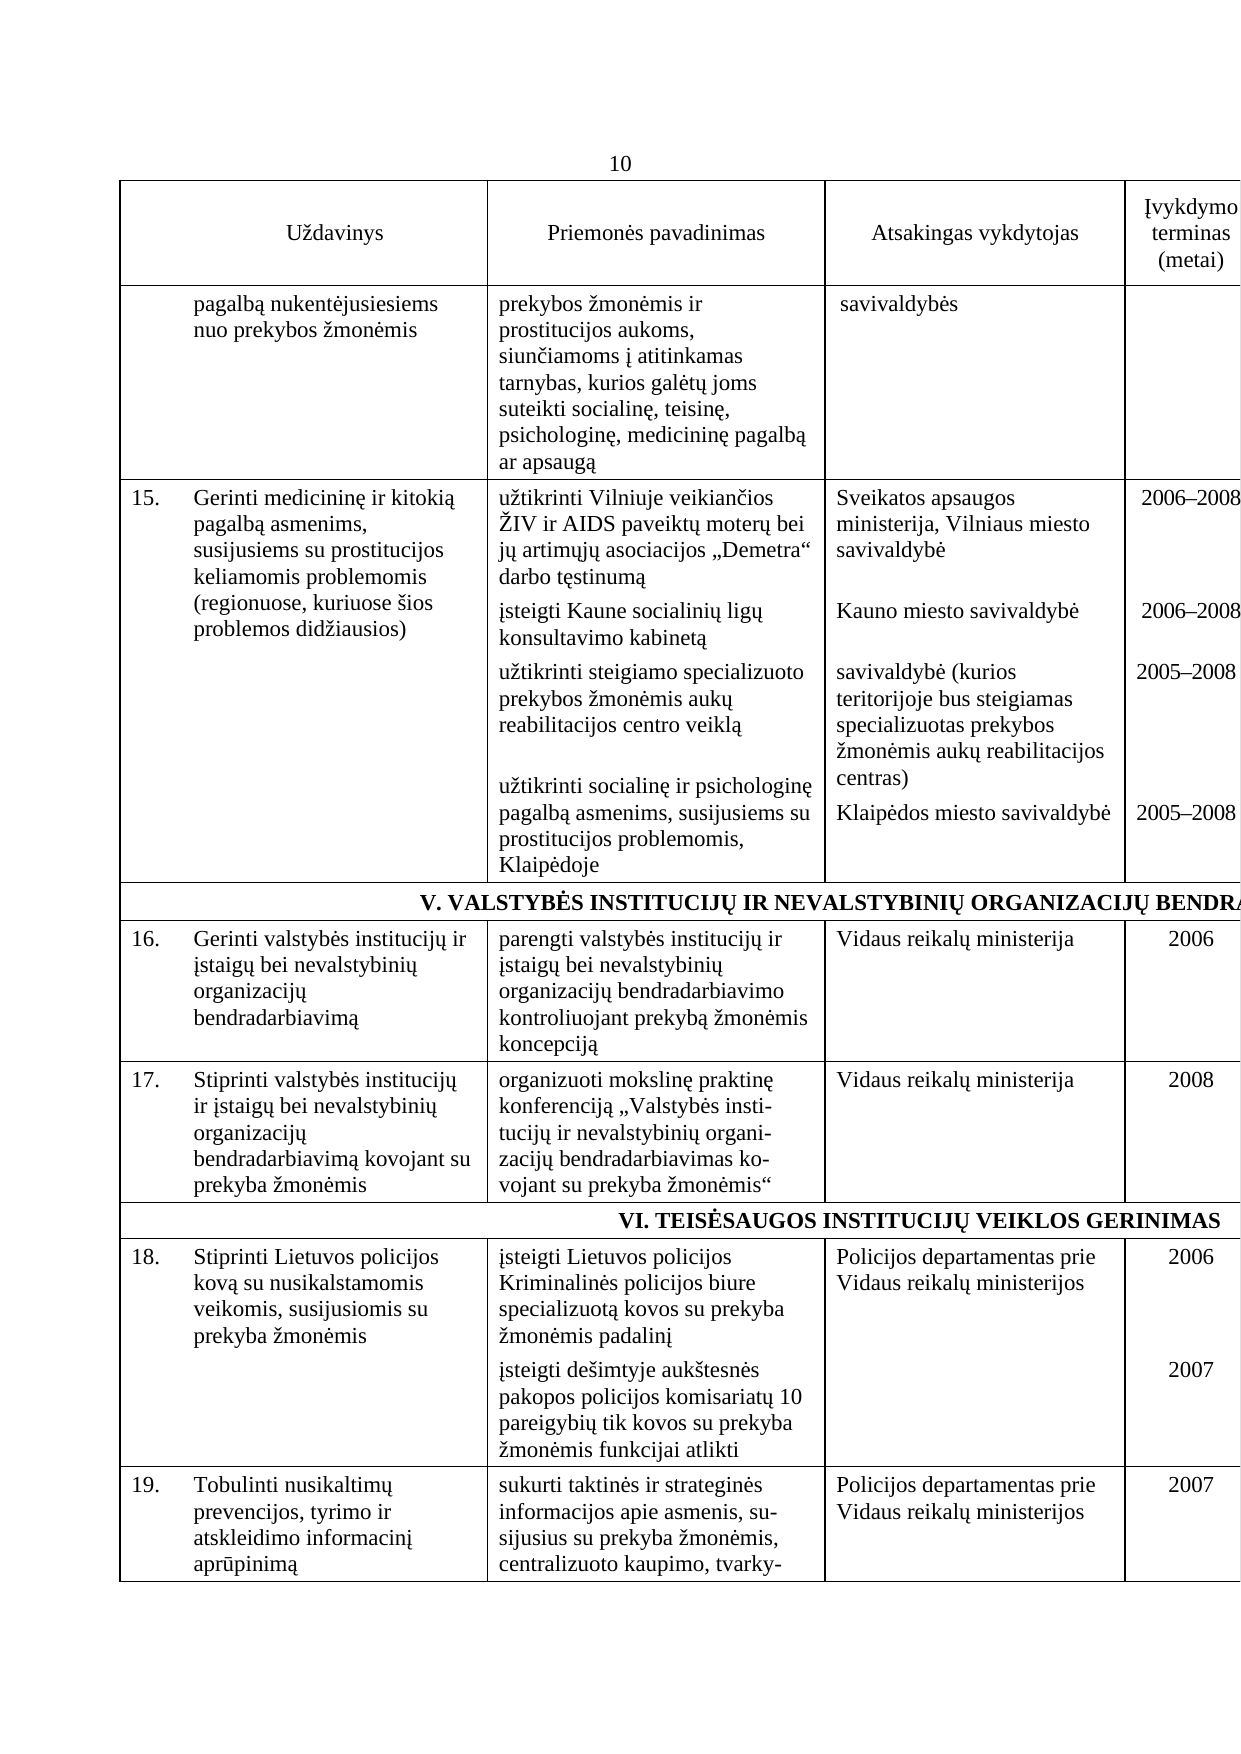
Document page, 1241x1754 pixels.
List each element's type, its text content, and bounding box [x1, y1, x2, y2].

table_cell V. VALSTYBĖS INSTITUCIJŲ IR NEVALSTYBINIŲ ORGANIZACIJŲ BENDRADARBIAVIMAS [121, 883, 1240, 919]
table_cell Sveikatos apsaugos ministerija, Vilniaus miesto savivaldybė Kauno miesto savivaldybė savivaldybė (kurios teritorijoje bus steigiamas specializuotas prekybos žmonėmis aukų reabilitacijos centras) Klaipėdos miesto savivaldybė [826, 480, 1124, 882]
table_header Įvykdymo terminas (metai) [1126, 181, 1240, 284]
table_cell 2006 [1126, 921, 1240, 1061]
table_cell 15. [121, 480, 182, 882]
table_cell organizuoti mokslinę praktinę konferenciją „Valstybės insti-tucijų ir nevalstybinių organi-zacijų bendradarbiavimas ko-vojant su prekyba žmonėmis“ [488, 1062, 824, 1202]
table_cell pagalbą nukentėjusiesiems nuo prekybos žmonėmis [182, 286, 487, 478]
table_cell užtikrinti Vilniuje veikiančios ŽIV ir AIDS paveiktų moterų bei jų artimųjų asociacijos „Demetra“ darbo tęstinumą įsteigti Kaune socialinių ligų konsultavimo kabinetą užtikrinti steigiamo specializuoto prekybos žmonėmis aukų reabilitacijos centro veiklą užtikrinti socialinę ir psichologinę pagalbą asmenims, susijusiems su prostitucijos problemomis, Klaipėdoje [488, 480, 824, 882]
table_cell Gerinti medicininę ir kitokią pagalbą asmenims, susijusiems su prostitucijos keliamomis problemomis (regionuose, kuriuose šios problemos didžiausios) [182, 480, 487, 882]
table_cell 16. [121, 921, 182, 1061]
table_cell 2007 [1126, 1467, 1240, 1581]
table_cell Vidaus reikalų ministerija [826, 1062, 1124, 1202]
table_cell sukurti taktinės ir strateginės informacijos apie asmenis, su-sijusius su prekyba žmonėmis, centralizuoto kaupimo, tvarky- [488, 1467, 824, 1581]
table_cell [121, 286, 182, 478]
table_cell Tobulinti nusikaltimų prevencijos, tyrimo ir atskleidimo informacinį aprūpinimą [182, 1467, 487, 1581]
table_header Atsakingas vykdytojas [826, 181, 1124, 284]
table_cell parengti valstybės institucijų ir įstaigų bei nevalstybinių organizacijų bendradarbiavimo kontroliuojant prekybą žmonėmis koncepciją [488, 921, 824, 1061]
table_cell 2006 2007 [1126, 1239, 1240, 1466]
table_cell Policijos departamentas prie Vidaus reikalų ministerijos [826, 1467, 1124, 1581]
table_header Priemonės pavadinimas [488, 181, 824, 284]
table_cell savivaldybės [826, 286, 1124, 478]
table_cell 18. [121, 1239, 182, 1466]
table_cell Stiprinti Lietuvos policijos kovą su nusikalstamomis veikomis, susijusiomis su prekyba žmonėmis [182, 1239, 487, 1466]
table_cell VI. TEISĖSAUGOS INStITUCIJŲ VEIKLOS gerinimas [121, 1203, 1240, 1238]
table_cell Stiprinti valstybės institucijų ir įstaigų bei nevalstybinių organizacijų bendradarbiavimą kovojant su prekyba žmonėmis [182, 1062, 487, 1202]
table_cell 17. [121, 1062, 182, 1202]
table_cell Policijos departamentas prie Vidaus reikalų ministerijos [826, 1239, 1124, 1466]
table_header Uždavinys [182, 181, 487, 284]
table_cell prekybos žmonėmis ir prostitucijos aukoms, siunčiamoms į atitinkamas tarnybas, kurios galėtų joms suteikti socialinę, teisinę, psichologinę, medicininę pagalbą ar apsaugą [488, 286, 824, 478]
table_cell 2008 [1126, 1062, 1240, 1202]
table_cell Vidaus reikalų ministerija [826, 921, 1124, 1061]
table_cell [1126, 286, 1240, 478]
table_cell 2006–2008 2006–2008 2005–2008 2005–2008 [1126, 480, 1240, 882]
table_cell 19. [121, 1467, 182, 1581]
table_cell įsteigti Lietuvos policijos Kriminalinės policijos biure specializuotą kovos su prekyba žmonėmis padalinį įsteigti dešimtyje aukštesnės pakopos policijos komisariatų 10 pareigybių tik kovos su prekyba žmonėmis funkcijai atlikti [488, 1239, 824, 1466]
table_cell Gerinti valstybės institucijų ir įstaigų bei nevalstybinių organizacijų bendradarbiavimą [182, 921, 487, 1061]
table_header [121, 181, 182, 284]
